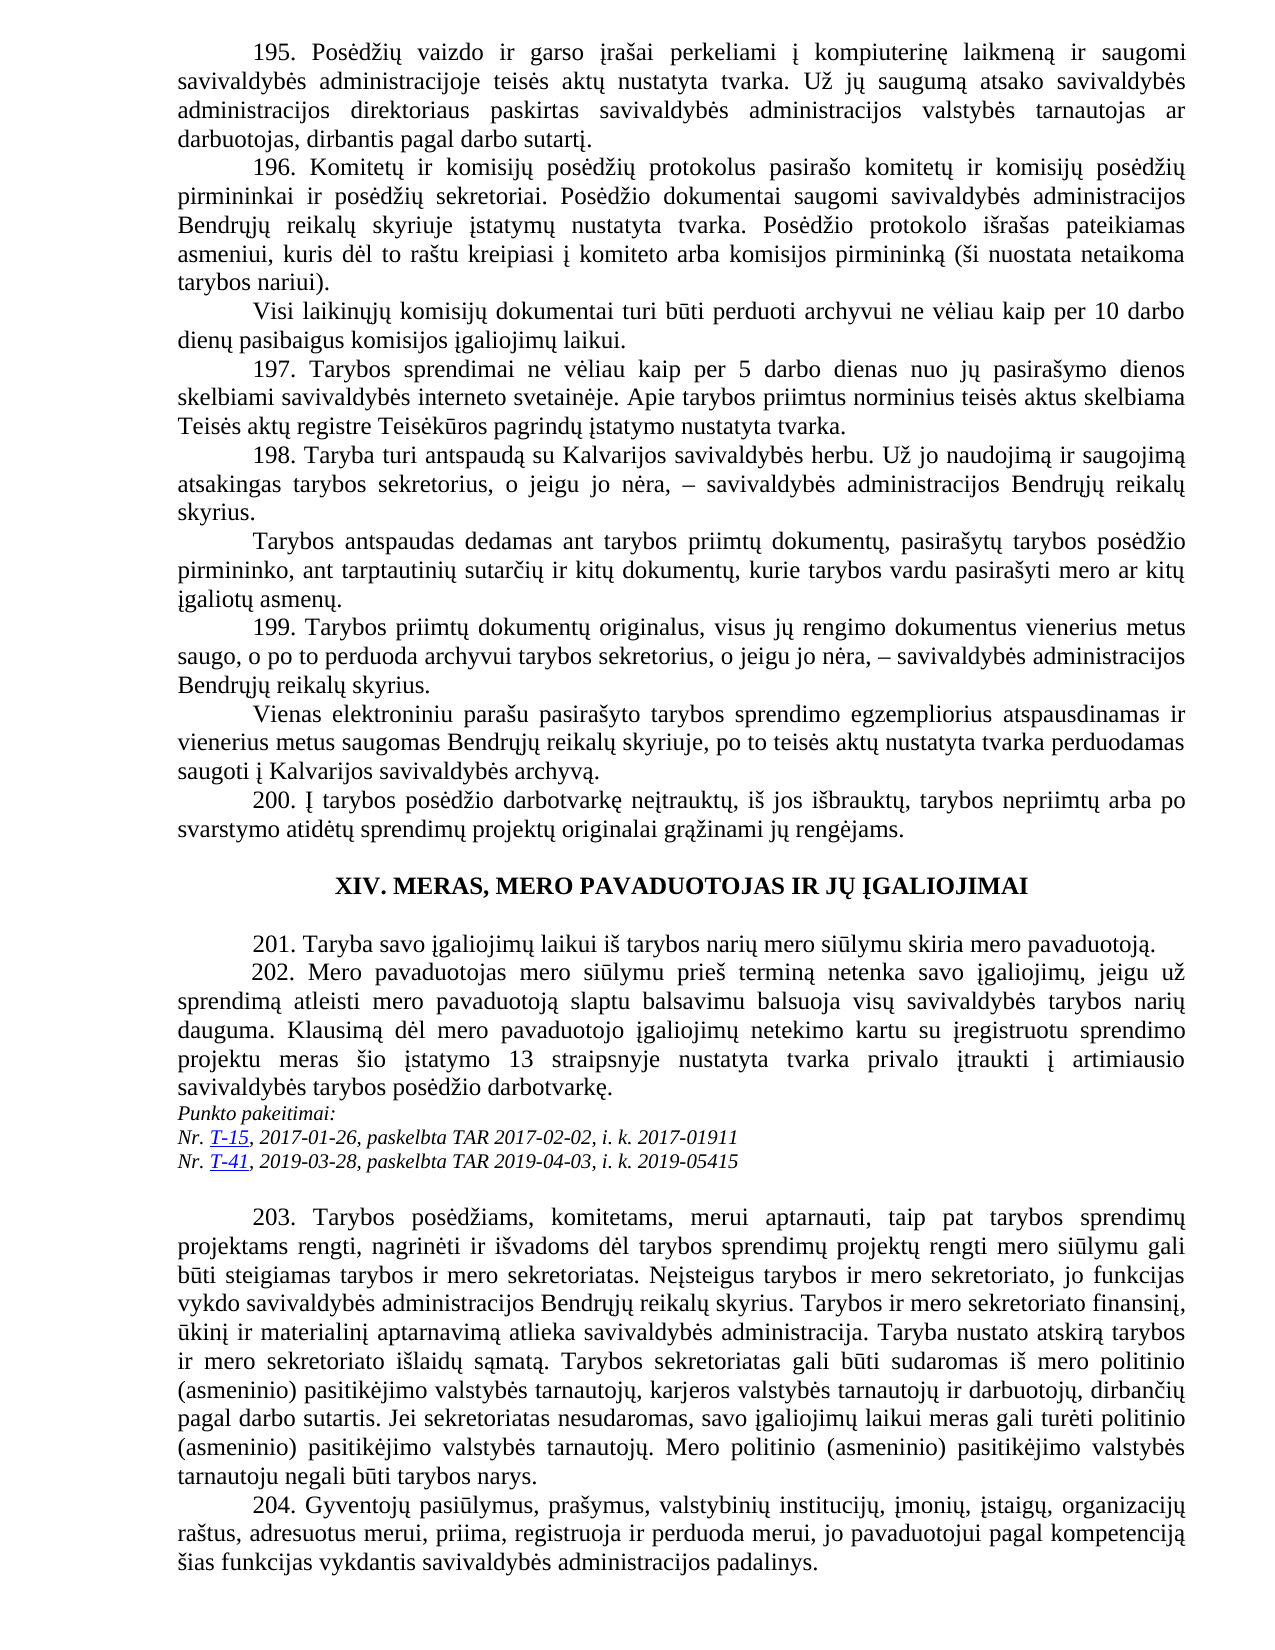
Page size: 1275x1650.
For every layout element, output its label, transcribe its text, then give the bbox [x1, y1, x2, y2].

text 196. Komitetų ir komisijų posėdžių protokolus pasirašo komitetų ir komisijų posėdžių pirmininkai ir posėdžių sekretoriai. Posėdžio dokumentai saugomi savivaldybės administracijos Bendrųjų reikalų skyriuje įstatymų nustatyta tvarka. Posėdžio protokolo išrašas pateikiamas asmeniui, kuris dėl to raštu kreipiasi į komiteto arba komisijos pirmininką (ši nuostata netaikoma tarybos nariui). [177, 152, 1186, 296]
text 200. Į tarybos posėdžio darbotvarkę neįtrauktų, iš jos išbrauktų, tarybos nepriimtų arba po svarstymo atidėtų sprendimų projektų originalai grąžinami jų rengėjams. [177, 785, 1186, 842]
text 195. Posėdžių vaizdo ir garso įrašai perkeliami į kompiuterinę laikmeną ir saugomi savivaldybės administracijoje teisės aktų nustatyta tvarka. Už jų saugumą atsako savivaldybės administracijos direktoriaus paskirtas savivaldybės administracijos valstybės tarnautojas ar darbuotojas, dirbantis pagal darbo sutartį. [177, 37, 1186, 152]
text XIV. MERAS, MERO PAVADUOTOJAS IR JŲ ĮGALIOJIMAI [177, 871, 1186, 900]
text 199. Tarybos priimtų dokumentų originalus, visus jų rengimo dokumentus vienerius metus saugo, o po to perduoda archyvui tarybos sekretorius, o jeigu jo nėra, – savivaldybės administracijos Bendrųjų reikalų skyrius. [177, 612, 1186, 699]
text 201. Taryba savo įgaliojimų laikui iš tarybos narių mero siūlymu skiria mero pavaduotoją. [177, 929, 1186, 957]
text Visi laikinųjų komisijų dokumentai turi būti perduoti archyvui ne vėliau kaip per 10 darbo dienų pasibaigus komisijos įgaliojimų laikui. [177, 296, 1186, 354]
text Vienas elektroniniu parašu pasirašyto tarybos sprendimo egzempliorius atspausdinamas ir vienerius metus saugomas Bendrųjų reikalų skyriuje, po to teisės aktų nustatyta tvarka perduodamas saugoti į Kalvarijos savivaldybės archyvą. [177, 699, 1186, 785]
text 203. Tarybos posėdžiams, komitetams, merui aptarnauti, taip pat tarybos sprendimų projektams rengti, nagrinėti ir išvadoms dėl tarybos sprendimų projektų rengti mero siūlymu gali būti steigiamas tarybos ir mero sekretoriatas. Neįsteigus tarybos ir mero sekretoriato, jo funkcijas vykdo savivaldybės administracijos Bendrųjų reikalų skyrius. Tarybos ir mero sekretoriato finansinį, ūkinį ir materialinį aptarnavimą atlieka savivaldybės administracija. Taryba nustato atskirą tarybos ir mero sekretoriato išlaidų sąmatą. Tarybos sekretoriatas gali būti sudaromas iš mero politinio (asmeninio) pasitikėjimo valstybės tarnautojų, karjeros valstybės tarnautojų ir darbuotojų, dirbančių pagal darbo sutartis. Jei sekretoriatas nesudaromas, savo įgaliojimų laikui meras gali turėti politinio (asmeninio) pasitikėjimo valstybės tarnautojų. Mero politinio (asmeninio) pasitikėjimo valstybės tarnautoju negali būti tarybos narys. [177, 1202, 1186, 1490]
text 197. Tarybos sprendimai ne vėliau kaip per 5 darbo dienas nuo jų pasirašymo dienos skelbiami savivaldybės interneto svetainėje. Apie tarybos priimtus norminius teisės aktus skelbiama Teisės aktų registre Teisėkūros pagrindų įstatymo nustatyta tvarka. [177, 354, 1186, 440]
text 204. Gyventojų pasiūlymus, prašymus, valstybinių institucijų, įmonių, įstaigų, organizacijų raštus, adresuotus merui, priima, registruoja ir perduoda merui, jo pavaduotojui pagal kompetenciją šias funkcijas vykdantis savivaldybės administracijos padalinys. [177, 1490, 1186, 1576]
text Punkto pakeitimai: [177, 1101, 1186, 1125]
text Tarybos antspaudas dedamas ant tarybos priimtų dokumentų, pasirašytų tarybos posėdžio pirmininko, ant tarptautinių sutarčių ir kitų dokumentų, kurie tarybos vardu pasirašyti mero ar kitų įgaliotų asmenų. [177, 526, 1186, 612]
text Nr. T-41, 2019-03-28, paskelbta TAR 2019-04-03, i. k. 2019-05415 [177, 1149, 1186, 1173]
text 202. Mero pavaduotojas mero siūlymu prieš terminą netenka savo įgaliojimų, jeigu už sprendimą atleisti mero pavaduotoją slaptu balsavimu balsuoja visų savivaldybės tarybos narių dauguma. Klausimą dėl mero pavaduotojo įgaliojimų netekimo kartu su įregistruotu sprendimo projektu meras šio įstatymo 13 straipsnyje nustatyta tvarka privalo įtraukti į artimiausio savivaldybės tarybos posėdžio darbotvarkę. [177, 957, 1186, 1101]
text Nr. T-15, 2017-01-26, paskelbta TAR 2017-02-02, i. k. 2017-01911 [177, 1125, 1186, 1149]
text 198. Taryba turi antspaudą su Kalvarijos savivaldybės herbu. Už jo naudojimą ir saugojimą atsakingas tarybos sekretorius, o jeigu jo nėra, – savivaldybės administracijos Bendrųjų reikalų skyrius. [177, 440, 1186, 526]
